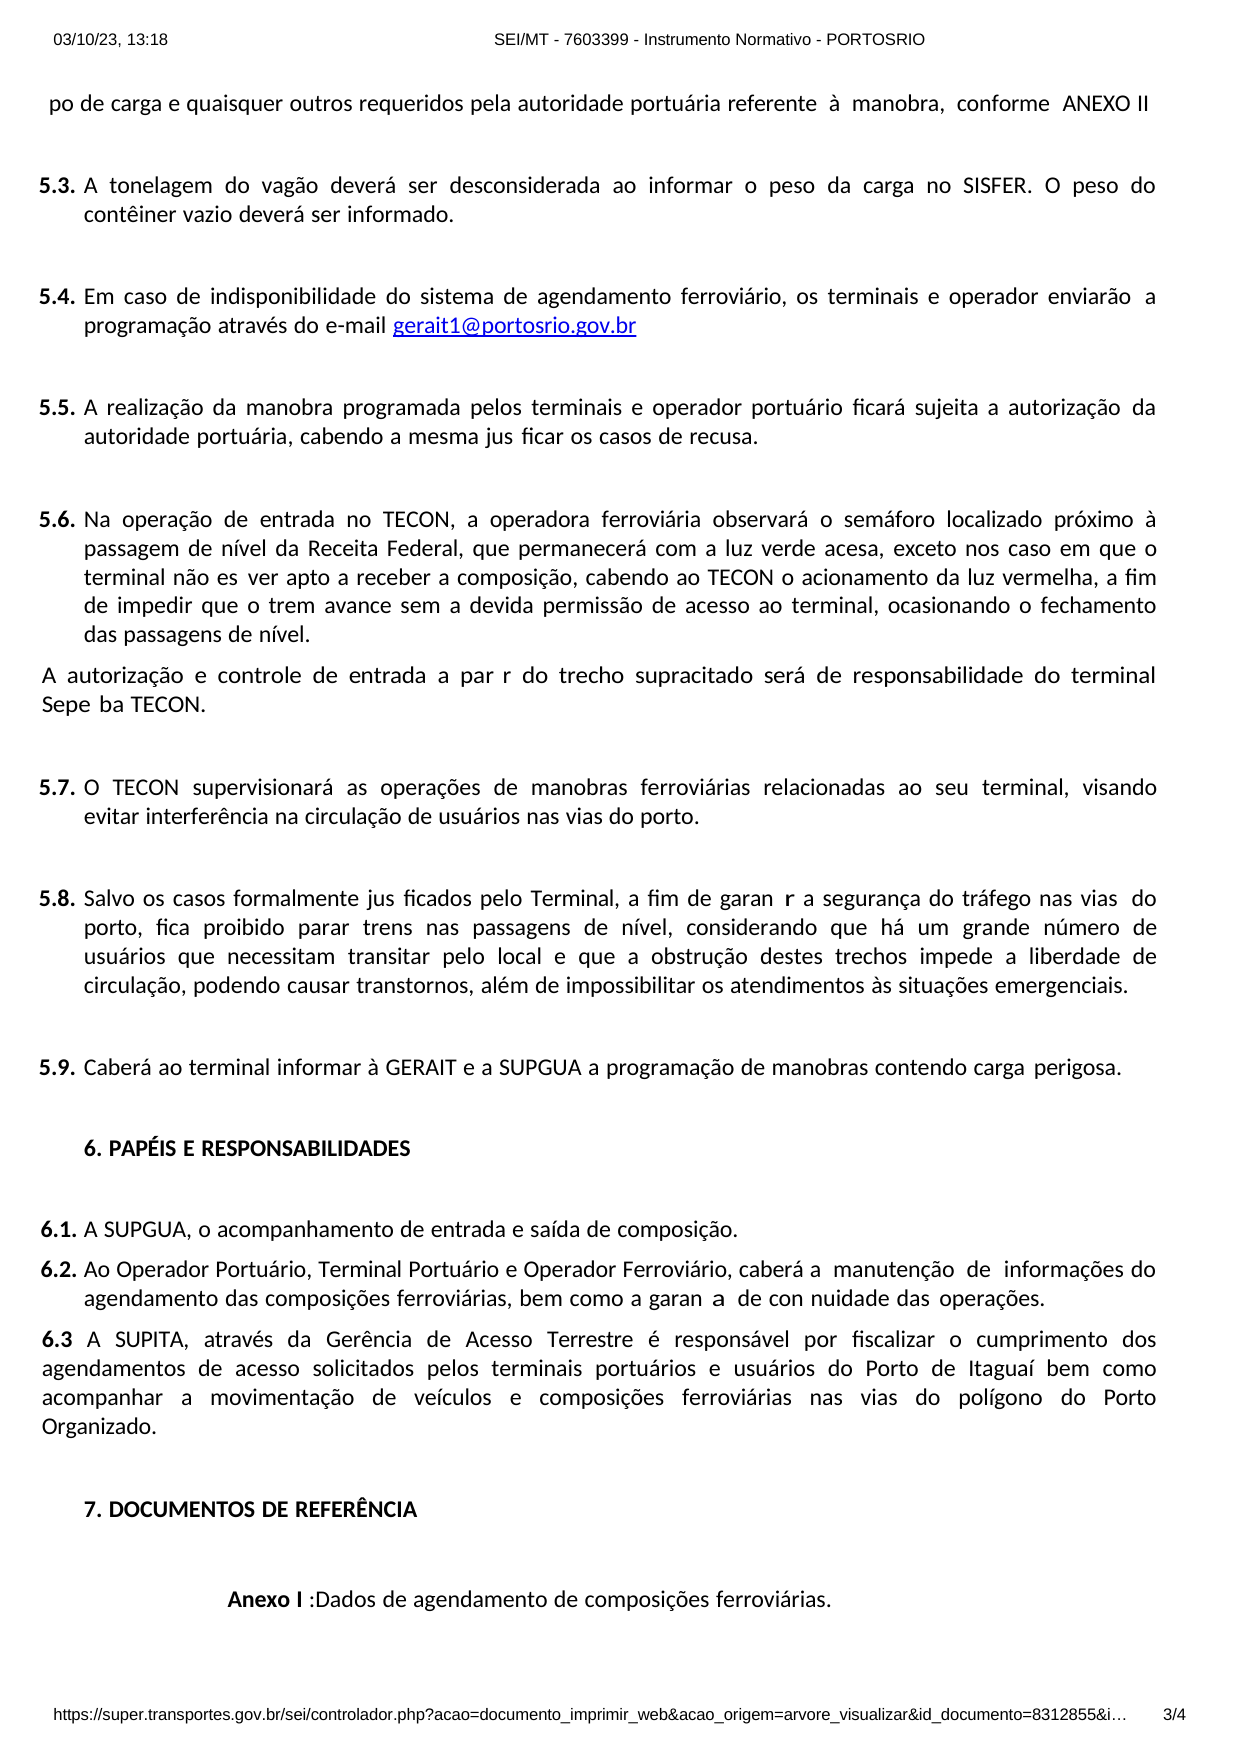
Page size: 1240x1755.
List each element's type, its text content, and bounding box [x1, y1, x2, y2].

list Em caso de indisponibilidade do sistema de agendamento ferroviário, os terminais e operador enviarão a programação através do e-mail gerait1@portosrio.gov.br [42, 281, 1157, 339]
list A tonelagem do vagão deverá ser desconsiderada ao informar o peso da carga no SISFER. O peso do contêiner vazio deverá ser informado. [42, 170, 1157, 228]
text 7. DOCUMENTOS DE REFERÊNCIA [84, 1494, 1157, 1523]
list Ao Operador Portuário, Terminal Portuário e Operador Ferroviário, caberá a manutenção de informações do agendamento das composições ferroviárias, bem como a garan a de con nuidade das operações. [42, 1255, 1157, 1313]
text 6. PAPÉIS E RESPONSABILIDADES [84, 1133, 1157, 1162]
text A autorização e controle de entrada a par r do trecho supracitado será de responsabilidade do terminal Sepe ba TECON. [42, 661, 1157, 719]
text Anexo I :Dados de agendamento de composições ferroviárias. [227, 1584, 1198, 1613]
list Na operação de entrada no TECON, a operadora ferroviária observará o semáforo localizado próximo à passagem de nível da Receita Federal, que permanecerá com a luz verde acesa, exceto nos caso em que o terminal não es ver apto a receber a composição, cabendo ao TECON o acionamento da luz vermelha, a ﬁm de impedir que o trem avance sem a devida permissão de acesso ao terminal, ocasionando o fechamento das passagens de nível. [42, 504, 1157, 649]
text 6.3 A SUPITA, através da Gerência de Acesso Terrestre é responsável por ﬁscalizar o cumprimento dos agendamentos de acesso solicitados pelos terminais portuários e usuários do Porto de Itaguaí bem como acompanhar a movimentação de veículos e composições ferroviárias nas vias do polígono do Porto Organizado. [42, 1325, 1157, 1441]
list Salvo os casos formalmente jus ﬁcados pelo Terminal, a ﬁm de garan r a segurança do tráfego nas vias do porto, ﬁca proibido parar trens nas passagens de nível, considerando que há um grande número de usuários que necessitam transitar pelo local e que a obstrução destes trechos impede a liberdade de circulação, podendo causar transtornos, além de impossibilitar os atendimentos às situações emergenciais. [42, 883, 1157, 999]
list A realização da manobra programada pelos terminais e operador portuário ﬁcará sujeita a autorização da autoridade portuária, cabendo a mesma jus ﬁcar os casos de recusa. [42, 393, 1157, 451]
list A SUPGUA, o acompanhamento de entrada e saída de composição. [42, 1214, 1198, 1243]
text po de carga e quaisquer outros requeridos pela autoridade portuária referente à manobra, conforme ANEXO II [42, 88, 1157, 117]
list O TECON supervisionará as operações de manobras ferroviárias relacionadas ao seu terminal, visando evitar interferência na circulação de usuários nas vias do porto. [42, 772, 1157, 830]
list Caberá ao terminal informar à GERAIT e a SUPGUA a programação de manobras contendo carga perigosa. [42, 1052, 1157, 1081]
